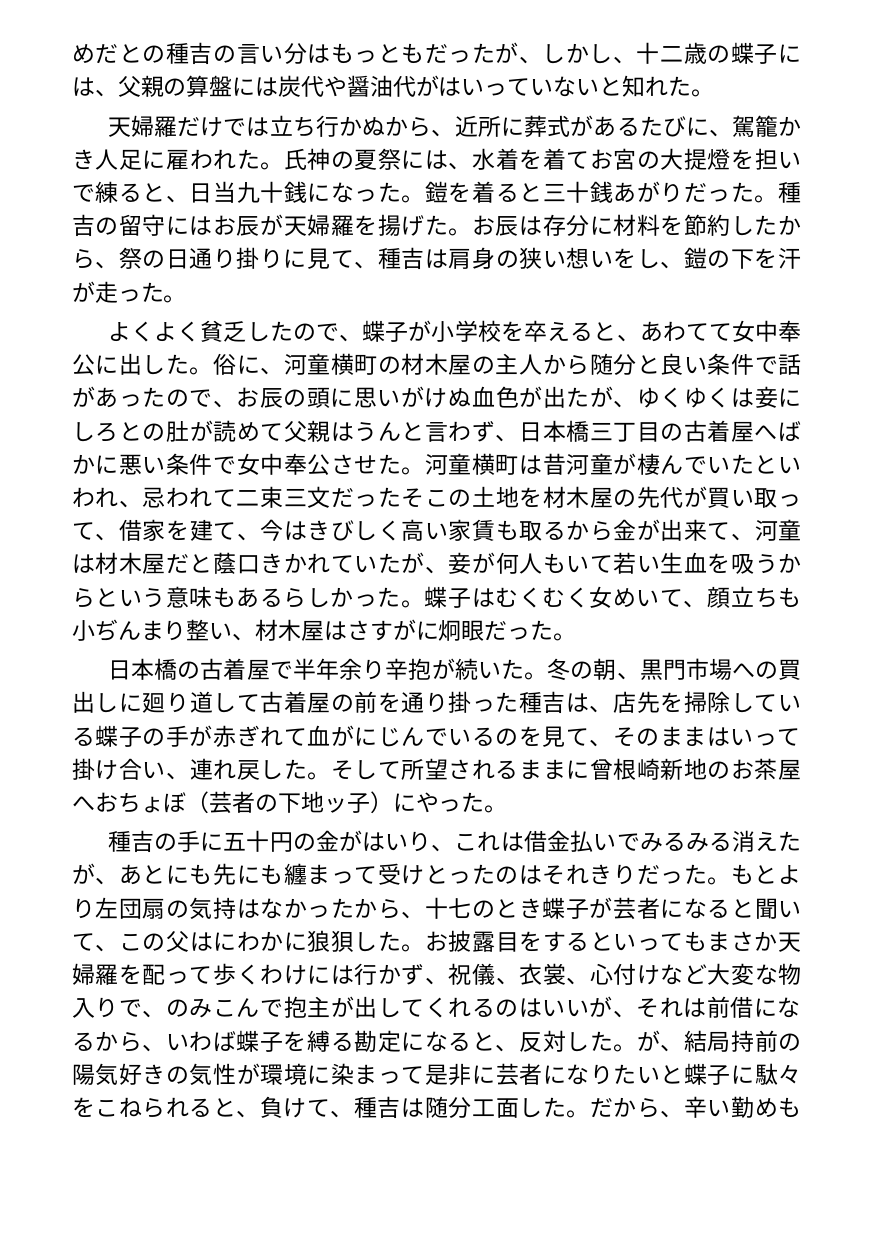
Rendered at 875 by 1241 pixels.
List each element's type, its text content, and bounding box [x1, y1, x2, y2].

text よくよく貧乏したので、蝶子が小学校を卒えると、あわてて女中奉公に出した。俗に、河童横町の材木屋の主人から随分と良い条件で話があったので、お辰の頭に思いがけぬ血色が出たが、ゆくゆくは妾にしろとの肚が読めて父親はうんと言わず、日本橋三丁目の古着屋へばかに悪い条件で女中奉公させた。河童横町は昔河童が棲んでいたといわれ、忌われて二束三文だったそこの土地を材木屋の先代が買い取って、借家を建て、今はきびしく高い家賃も取るから金が出来て、河童は材木屋だと蔭口きかれていたが、妾が何人もいて若い生血を吸うからという意味もあるらしかった。蝶子はむくむく女めいて、顔立ちも小ぢんまり整い、材木屋はさすがに炯眼だった。 [72, 314, 802, 646]
text 天婦羅だけでは立ち行かぬから、近所に葬式があるたびに、駕籠かき人足に雇われた。氏神の夏祭には、水着を着てお宮の大提燈を担いで練ると、日当九十銭になった。鎧を着ると三十銭あがりだった。種吉の留守にはお辰が天婦羅を揚げた。お辰は存分に材料を節約したから、祭の日通り掛りに見て、種吉は肩身の狭い想いをし、鎧の下を汗が走った。 [72, 108, 802, 308]
text めだとの種吉の言い分はもっともだったが、しかし、十二歳の蝶子には、父親の算盤には炭代や醤油代がはいっていないと知れた。 [72, 36, 802, 102]
text 種吉の手に五十円の金がはいり、これは借金払いでみるみる消えたが、あとにも先にも纏まって受けとったのはそれきりだった。もとより左団扇の気持はなかったから、十七のとき蝶子が芸者になると聞いて、この父はにわかに狼狽した。お披露目をするといってもまさか天婦羅を配って歩くわけには行かず、祝儀、衣裳、心付けなど大変な物入りで、のみこんで抱主が出してくれるのはいいが、それは前借になるから、いわば蝶子を縛る勘定になると、反対した。が、結局持前の陽気好きの気性が環境に染まって是非に芸者になりたいと蝶子に駄々をこねられると、負けて、種吉は随分工面した。だから、辛い勤めも [72, 824, 802, 1123]
text 日本橋の古着屋で半年余り辛抱が続いた。冬の朝、黒門市場への買出しに廻り道して古着屋の前を通り掛った種吉は、店先を掃除している蝶子の手が赤ぎれて血がにじんでいるのを見て、そのままはいって掛け合い、連れ戻した。そして所望されるままに曾根崎新地のお茶屋へおちょぼ（芸者の下地ッ子）にやった。 [72, 652, 802, 818]
